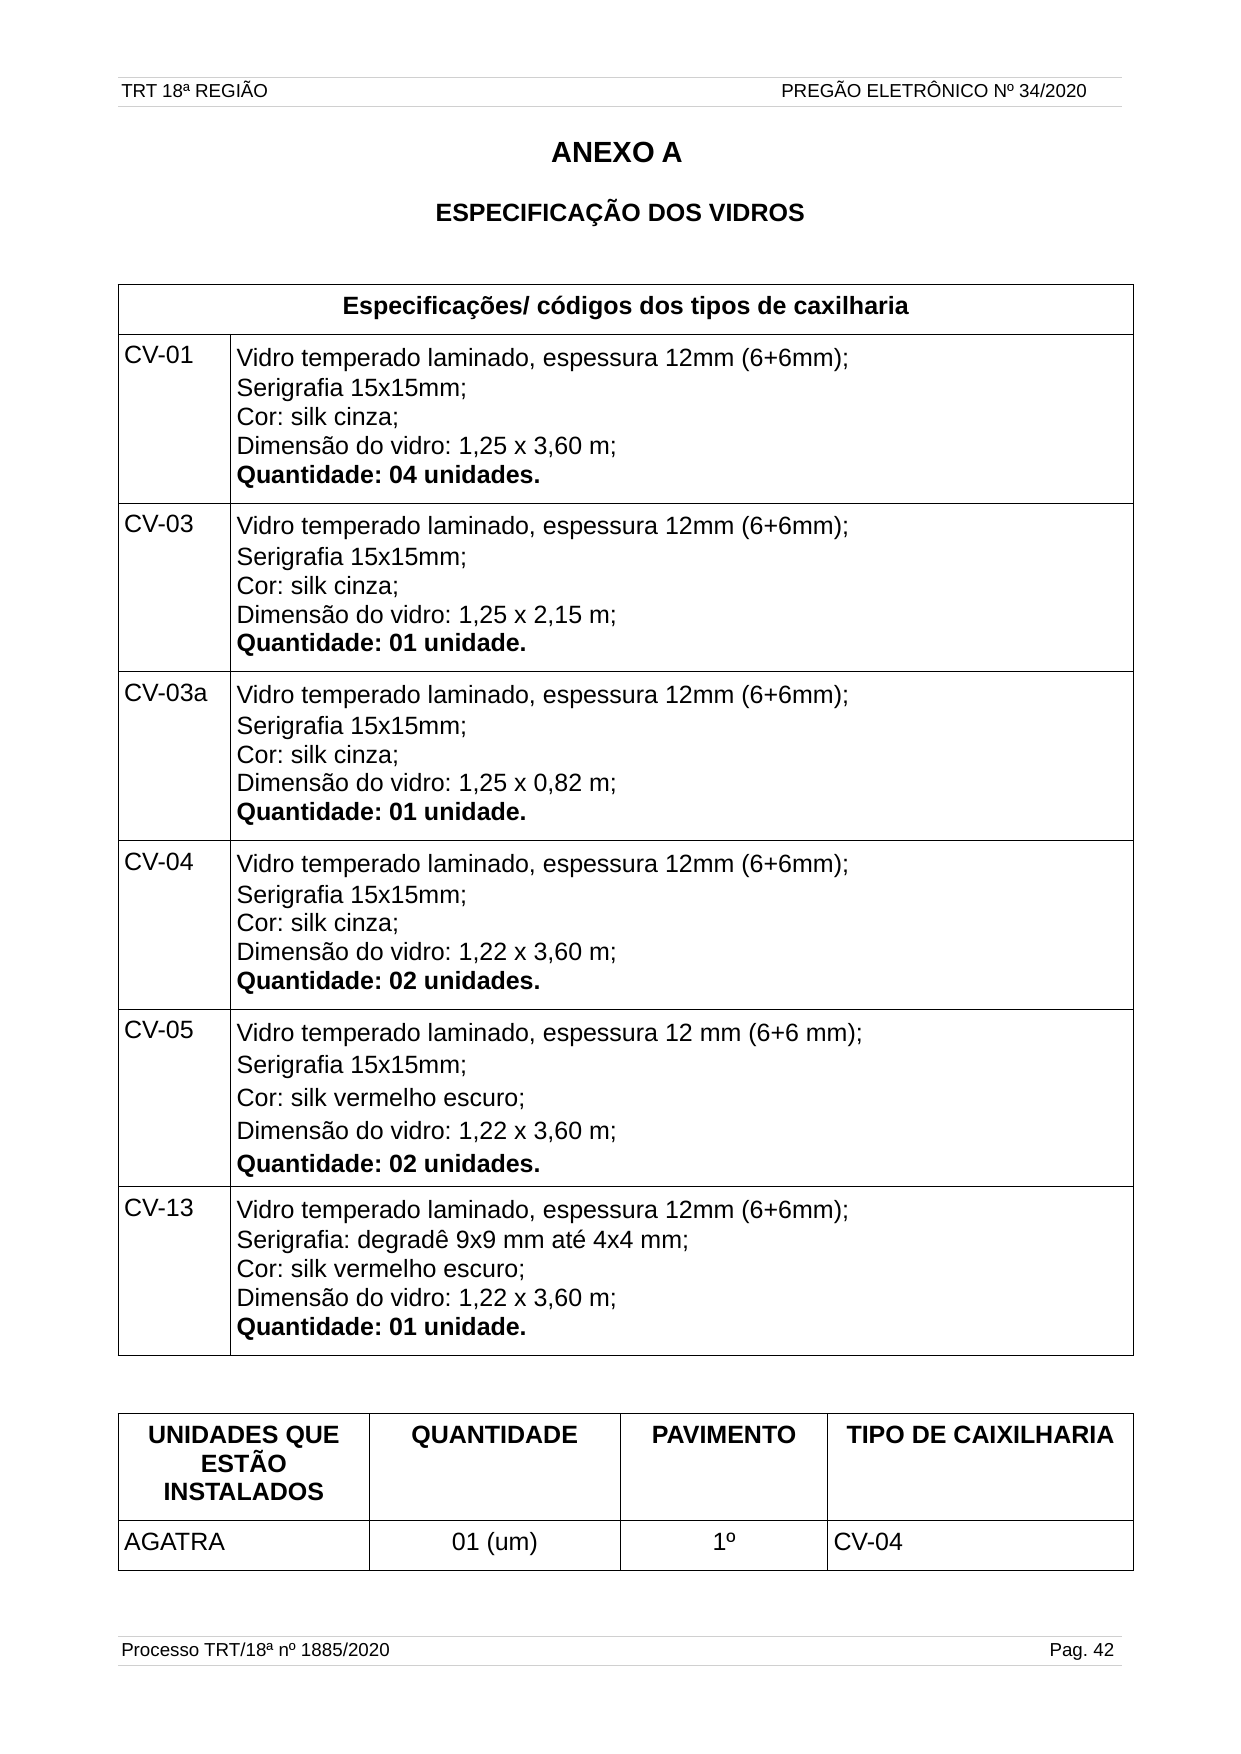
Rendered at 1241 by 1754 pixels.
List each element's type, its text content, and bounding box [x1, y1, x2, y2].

table_cell Vidro temperado laminado, espessura 12 mm (6+6 mm); Serigrafia 15x15mm; Cor: silk vermelho escuro; Dimensão do vidro: 1,22 x 3,60 m; Quantidade: 02 unidades. [231, 1010, 1133, 1186]
table_header UNIDADES QUE ESTÃO INSTALADOS [119, 1414, 369, 1520]
text ANEXO A [118, 136, 1122, 169]
table_cell CV-01 [119, 335, 230, 502]
table_header QUANTIDADE [370, 1414, 620, 1520]
table_header Especificações/ códigos dos tipos de caxilharia [119, 285, 1133, 334]
table_cell CV-04 [828, 1521, 1133, 1570]
text ESPECIFICAÇÃO DOS VIDROS [118, 198, 1122, 227]
table_cell CV-03 [119, 504, 230, 671]
table_cell Vidro temperado laminado, espessura 12mm (6+6mm); Serigrafia 15x15mm; Cor: silk cinza; Dimensão do vidro: 1,25 x 0,82 m; Quantidade: 01 unidade. [231, 672, 1133, 840]
table_header TIPO DE CAIXILHARIA [828, 1414, 1133, 1520]
table_cell Vidro temperado laminado, espessura 12mm (6+6mm); Serigrafia 15x15mm; Cor: silk cinza; Dimensão do vidro: 1,25 x 3,60 m; Quantidade: 04 unidades. [231, 335, 1133, 502]
table_cell CV-04 [119, 841, 230, 1009]
table_cell 1º [621, 1521, 827, 1570]
table_cell Vidro temperado laminado, espessura 12mm (6+6mm); Serigrafia 15x15mm; Cor: silk cinza; Dimensão do vidro: 1,25 x 2,15 m; Quantidade: 01 unidade. [231, 504, 1133, 671]
table_cell Vidro temperado laminado, espessura 12mm (6+6mm); Serigrafia 15x15mm; Cor: silk cinza; Dimensão do vidro: 1,22 x 3,60 m; Quantidade: 02 unidades. [231, 841, 1133, 1009]
table_cell Vidro temperado laminado, espessura 12mm (6+6mm); Serigrafia: degradê 9x9 mm até 4x4 mm; Cor: silk vermelho escuro; Dimensão do vidro: 1,22 x 3,60 m; Quantidade: 01 unidade. [231, 1187, 1133, 1354]
table_cell AGATRA [119, 1521, 369, 1570]
table_cell CV-05 [119, 1010, 230, 1186]
table_header PAVIMENTO [621, 1414, 827, 1520]
table_cell 01 (um) [370, 1521, 620, 1570]
table_cell CV-03a [119, 672, 230, 840]
table_cell CV-13 [119, 1187, 230, 1354]
